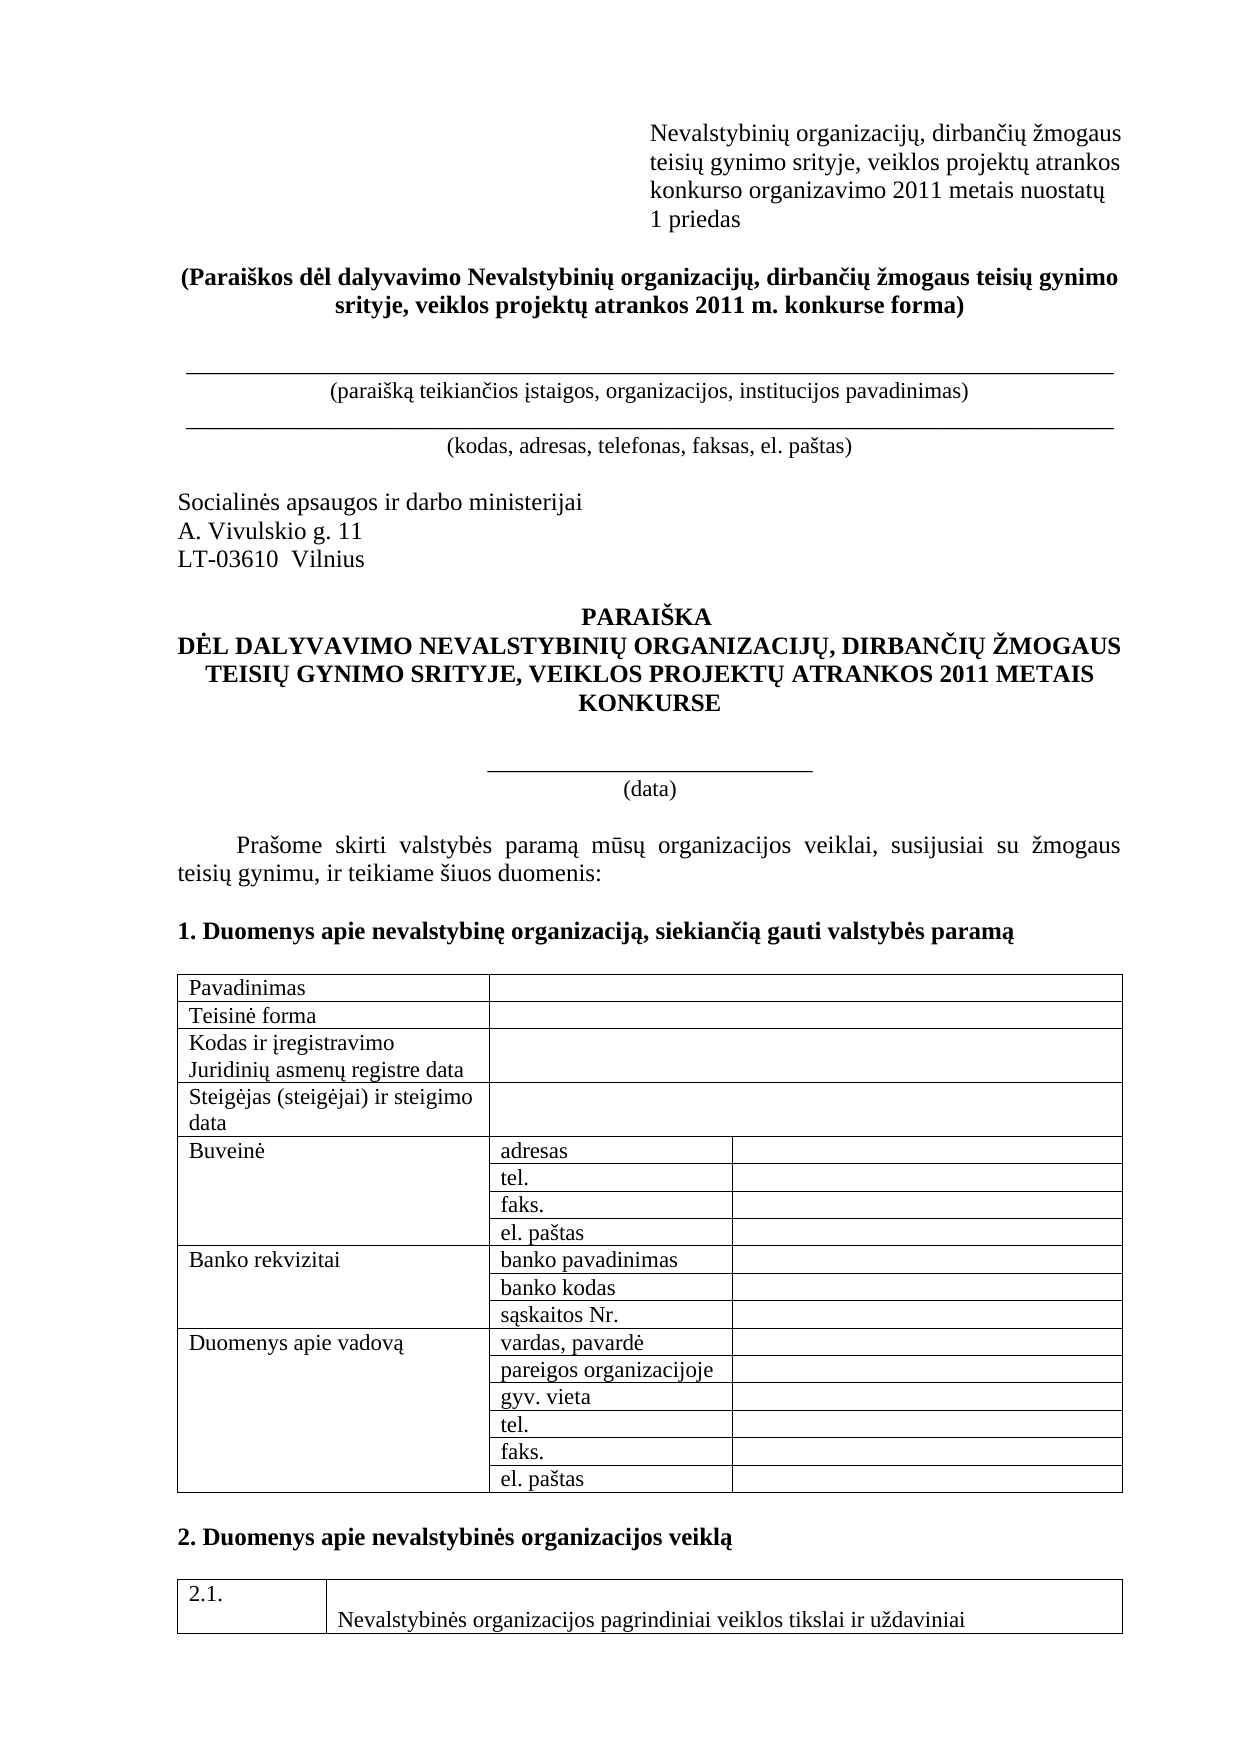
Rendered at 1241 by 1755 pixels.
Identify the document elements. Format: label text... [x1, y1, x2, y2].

table_cell banko kodas [490, 1274, 732, 1300]
table_cell el. paštas [490, 1466, 732, 1492]
text ParaiškA [177, 602, 1122, 631]
table_cell [490, 1083, 1122, 1136]
table_header [490, 975, 1122, 1001]
table_cell [733, 1466, 1122, 1492]
table_cell Buveinė [178, 1137, 489, 1245]
text (paraišką teikiančios įstaigos, organizacijos, institucijos pavadinimas) [177, 377, 1122, 403]
table_cell [733, 1137, 1122, 1163]
table_cell Steigėjas (steigėjai) ir steigimo data [178, 1083, 489, 1136]
table_cell [733, 1192, 1122, 1218]
table_cell Kodas ir įregistravimo Juridinių asmenų registre data [178, 1029, 489, 1082]
table_cell Teisinė forma [178, 1002, 489, 1028]
table_cell [733, 1383, 1122, 1410]
text A. Vivulskio g. 11 [177, 516, 1122, 544]
table_cell pareigos organizacijoje [490, 1356, 732, 1382]
table_cell [733, 1438, 1122, 1464]
text LT-03610 Vilnius [177, 544, 1122, 573]
table_cell Duomenys apie vadovą [178, 1329, 489, 1492]
text __________________________ [177, 746, 1122, 774]
table_header 2.1. [178, 1580, 326, 1633]
text 2. Duomenys apie nevalstybinės organizacijos veiklą [177, 1522, 1122, 1550]
text (data) [177, 774, 1122, 801]
table_cell [733, 1301, 1122, 1327]
table_cell faks. [490, 1192, 732, 1218]
table_cell tel. [490, 1411, 732, 1437]
table_cell [733, 1246, 1122, 1273]
table_cell [733, 1411, 1122, 1437]
table_cell Banko rekvizitai [178, 1246, 489, 1327]
table_cell [733, 1274, 1122, 1300]
table_cell [733, 1164, 1122, 1191]
table_header Nevalstybinės organizacijos pagrindiniai veiklos tikslai ir uždaviniai [327, 1580, 1122, 1633]
table_cell faks. [490, 1438, 732, 1464]
text Socialinės apsaugos ir darbo ministerijai [177, 487, 1122, 516]
text Prašome skirti valstybės paramą mūsų organizacijos veiklai, susijusiai su žmogaus teisių gynimu, ir teikiame šiuos duomenis: [177, 830, 1122, 887]
text (kodas, adresas, telefonas, faksas, el. paštas) [177, 432, 1122, 458]
table_cell sąskaitos Nr. [490, 1301, 732, 1327]
table_cell adresas [490, 1137, 732, 1163]
table_cell banko pavadinimas [490, 1246, 732, 1273]
text 1. Duomenys apie nevalstybinę organizaciją, siekiančią gauti valstybės paramą [177, 916, 1122, 945]
table_cell [733, 1356, 1122, 1382]
text 1 priedas [649, 204, 1122, 233]
text Nevalstybinių organizacijų, dirbančių žmogaus teisių gynimo srityje, veiklos projektų atrankos konkurso organizavimo 2011 metais nuostatų [649, 118, 1122, 204]
table_cell [490, 1029, 1122, 1082]
table_cell vardas, pavardė [490, 1329, 732, 1355]
table_cell gyv. vieta [490, 1383, 732, 1410]
table_cell [733, 1219, 1122, 1245]
text (Paraiškos dėl dalyvavimo Nevalstybinių organizacijų, dirbančių žmogaus teisių gynimo srityje, veiklos projektų atrankos 2011 m. konkurse forma) [177, 262, 1122, 319]
text _ [177, 348, 1122, 377]
text _ [177, 403, 1122, 432]
table_cell [733, 1329, 1122, 1355]
table_header Pavadinimas [178, 975, 489, 1001]
table_cell tel. [490, 1164, 732, 1191]
table_cell el. paštas [490, 1219, 732, 1245]
text dĖl dalyvavimo NEVALSTYBINIŲ organizacijŲ, dirbanČiŲ ŽMOGAUS TEISIŲ GYNIMO srityje, veiklos projektų ATRANKOS 2011 metais konkurse [177, 631, 1122, 717]
table_cell [490, 1002, 1122, 1028]
